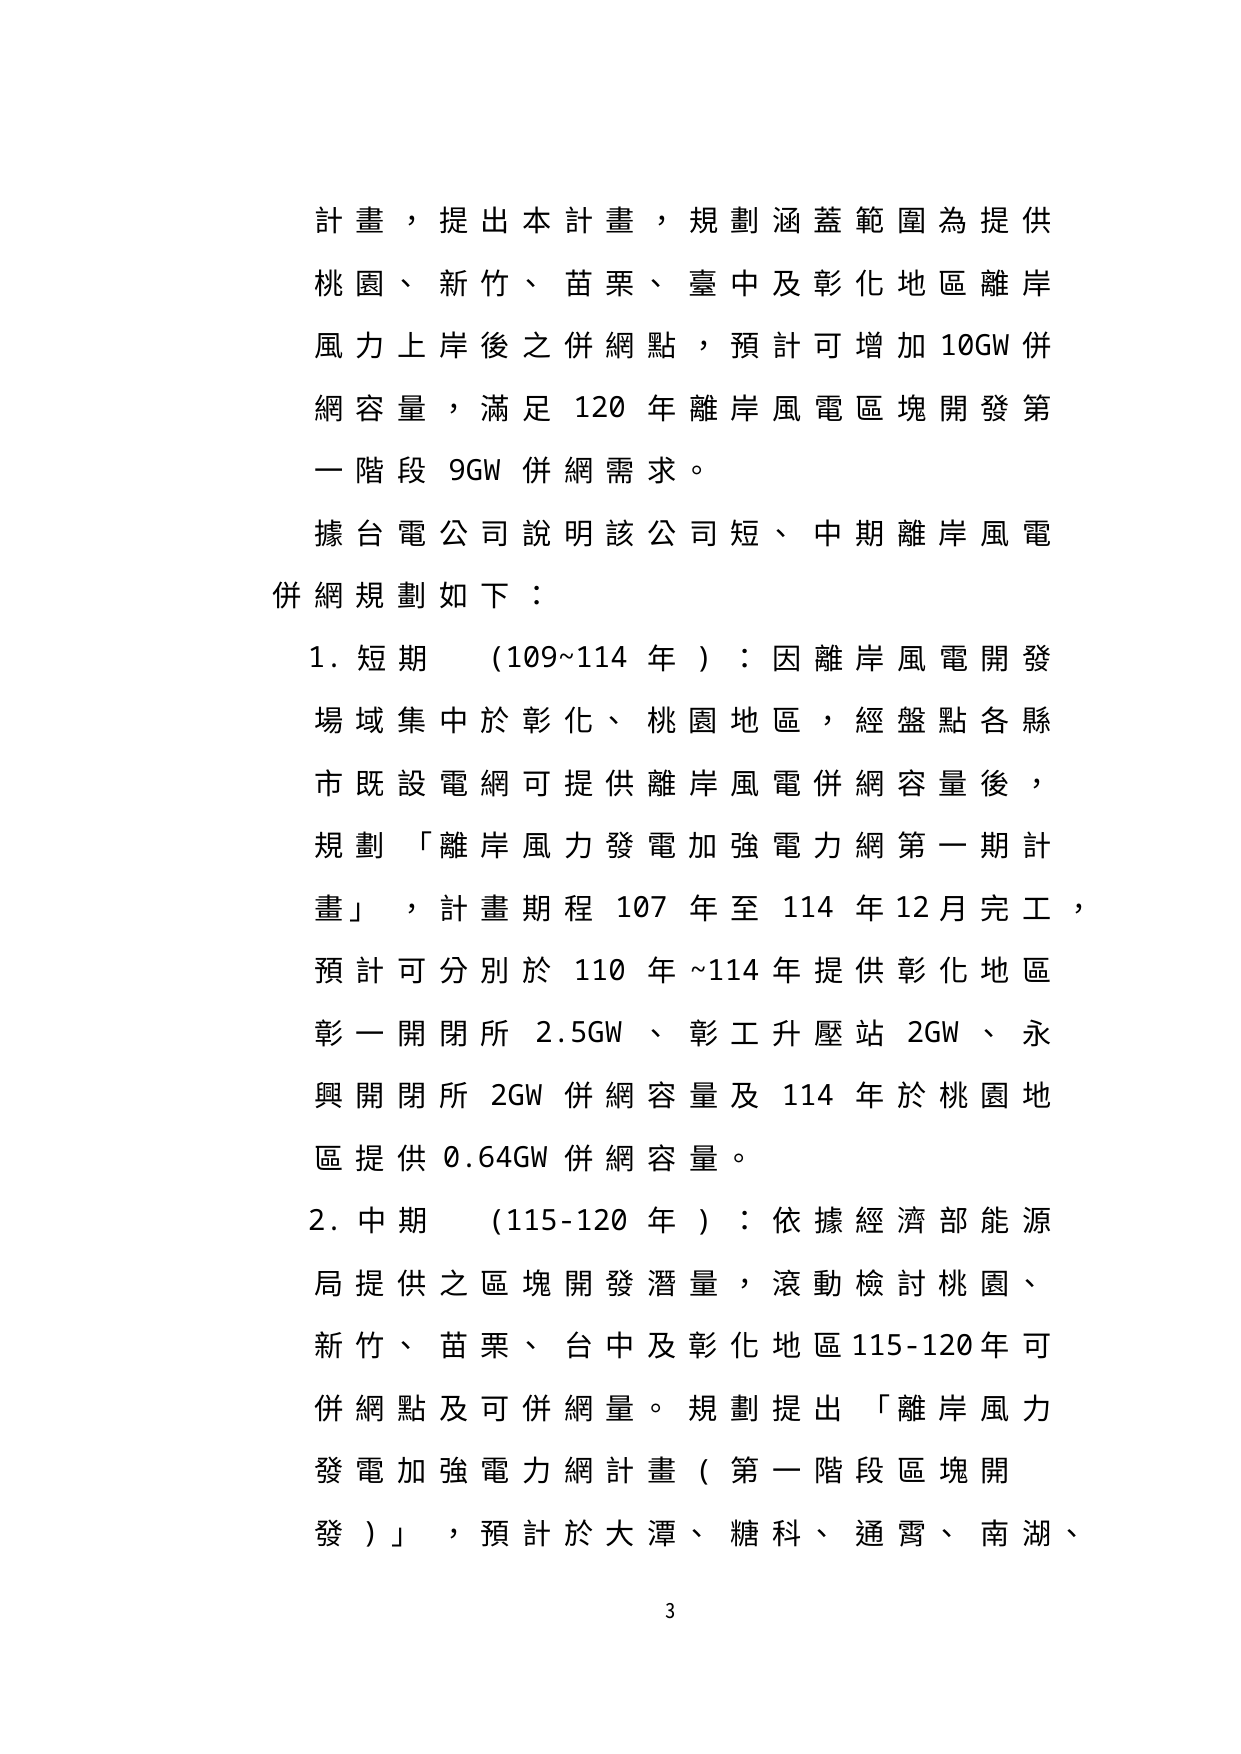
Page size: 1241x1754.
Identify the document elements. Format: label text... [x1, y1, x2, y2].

text 2. 中期(115-120年)：依據經濟部能源局提供之區塊開發潛量，滾動檢討桃園、新竹、苗栗、台中及彰化地區115-120年可併網點及可併網量。規劃提出「離岸風力發電加強電力網計畫(第一階段區塊開發)」，預計於大潭、糖科、通霄、南湖、房裡、中清、中港~中火161kV線、安風、港風及彰埤等併網點合計增加可併網容量10GW。允宜妥適配合離岸風力發電開發區位、容量與期程，滾動檢討並審慎規劃併網點與併網容量。 [271, 1177, 1058, 1552]
text 台電公司為配合離岸風電再生能源併網，於107年推動「離岸風力加強電力網第一期計畫」，計畫涵蓋範圍為提供桃園離岸風力1.1GW及彰化地區離岸風力6.5GW上岸後之併網點，滿足政府114年全台離岸風力3GW併網目標及離岸風力業者併網需求。嗣為配合政府離岸風力發電區塊開發計畫，提出本計畫，規劃涵蓋範圍為提供桃園、新竹、苗栗、臺中及彰化地區離岸風力上岸後之併網點，預計可增加10GW併網容量，滿足120年離岸風電區塊開發第一階段9GW併網需求。 [271, 177, 1058, 490]
text 1. 短期(109~114年)：因離岸風電開發場域集中於彰化、桃園地區，經盤點各縣市既設電網可提供離岸風電併網容量後，規劃「離岸風力發電加強電力網第一期計畫」，計畫期程107年至114年12月完工，預計可分別於110年~114年提供彰化地區彰一開閉所2.5GW、彰工升壓站2GW、永興開閉所2GW併網容量及114年於桃園地區提供0.64GW併網容量。 [271, 615, 1058, 1177]
text 據台電公司說明該公司短、中期離岸風電併網規劃如下： [242, 490, 1058, 615]
